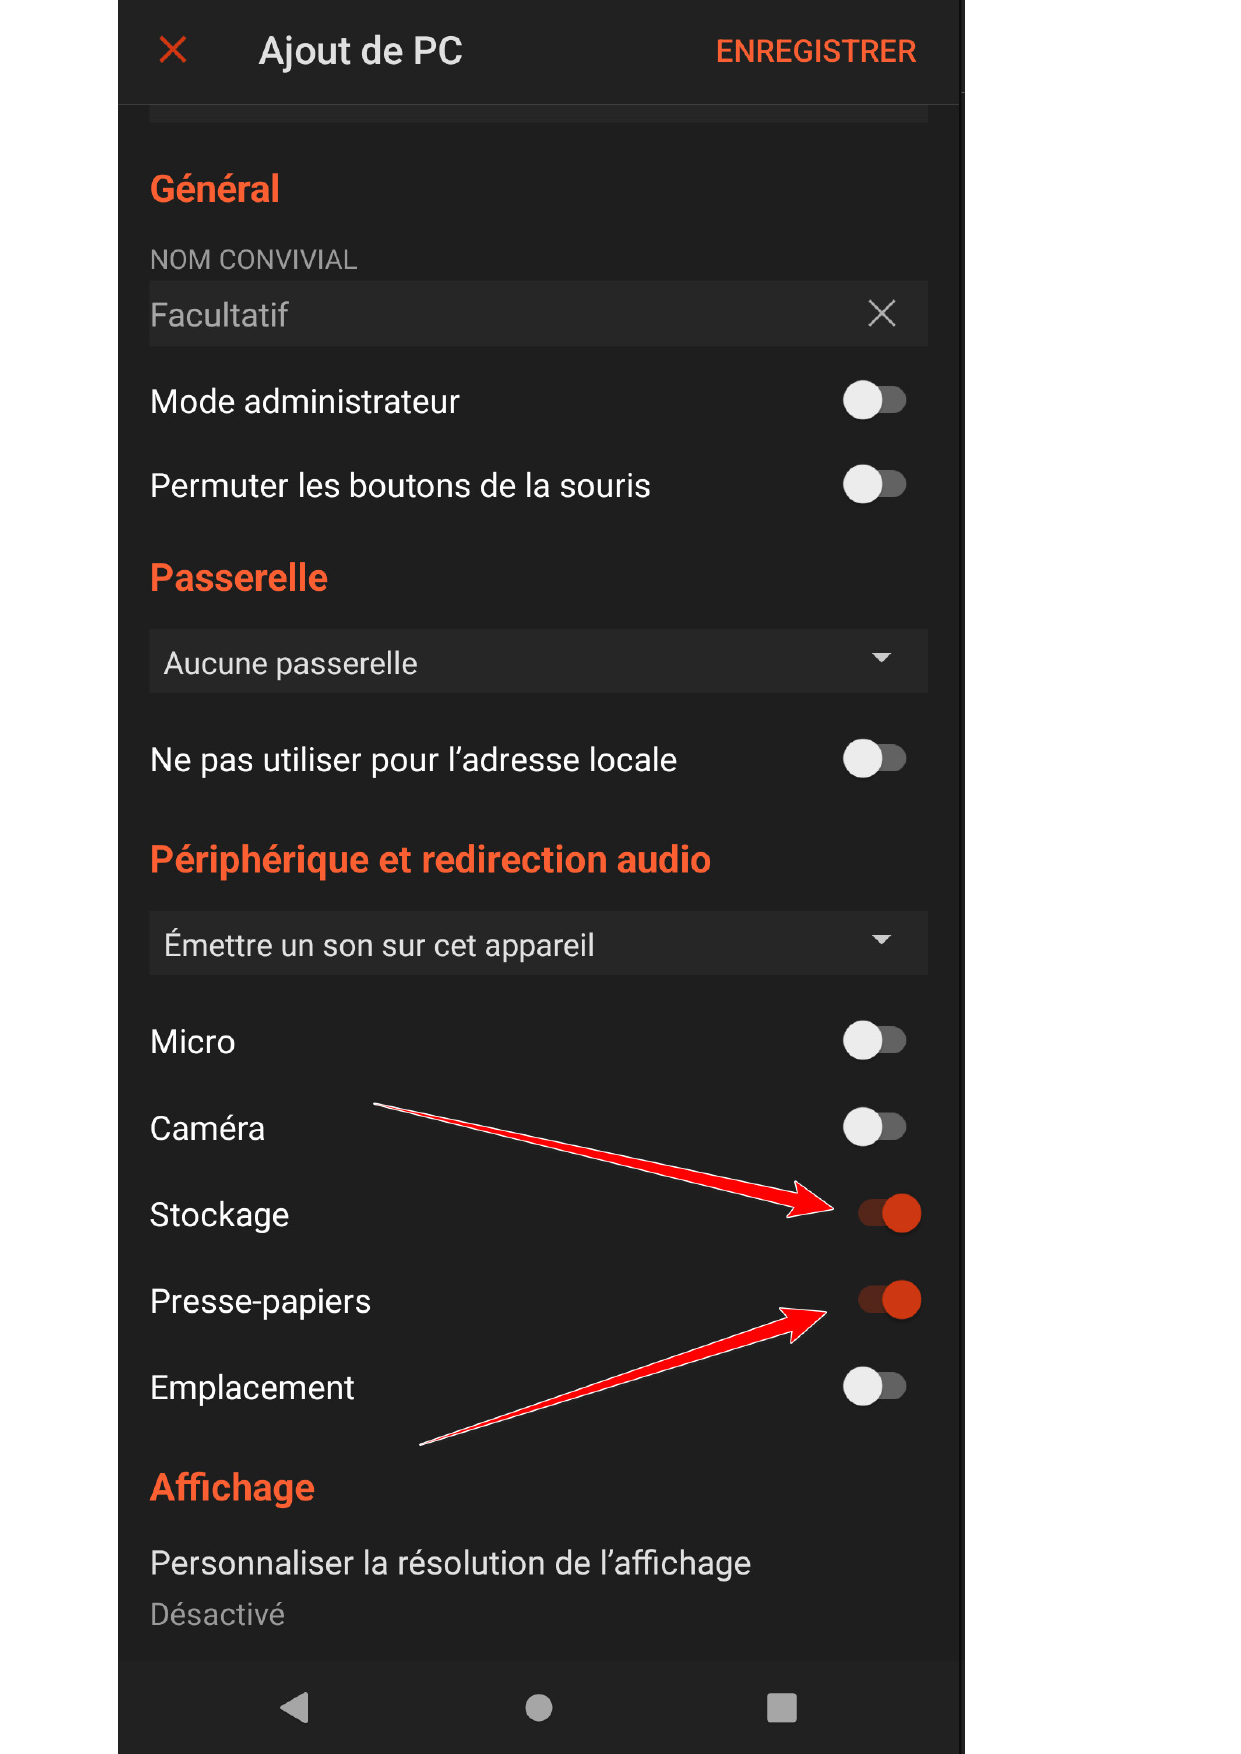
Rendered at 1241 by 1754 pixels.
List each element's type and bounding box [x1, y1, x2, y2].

picture [118, 0, 965, 1754]
